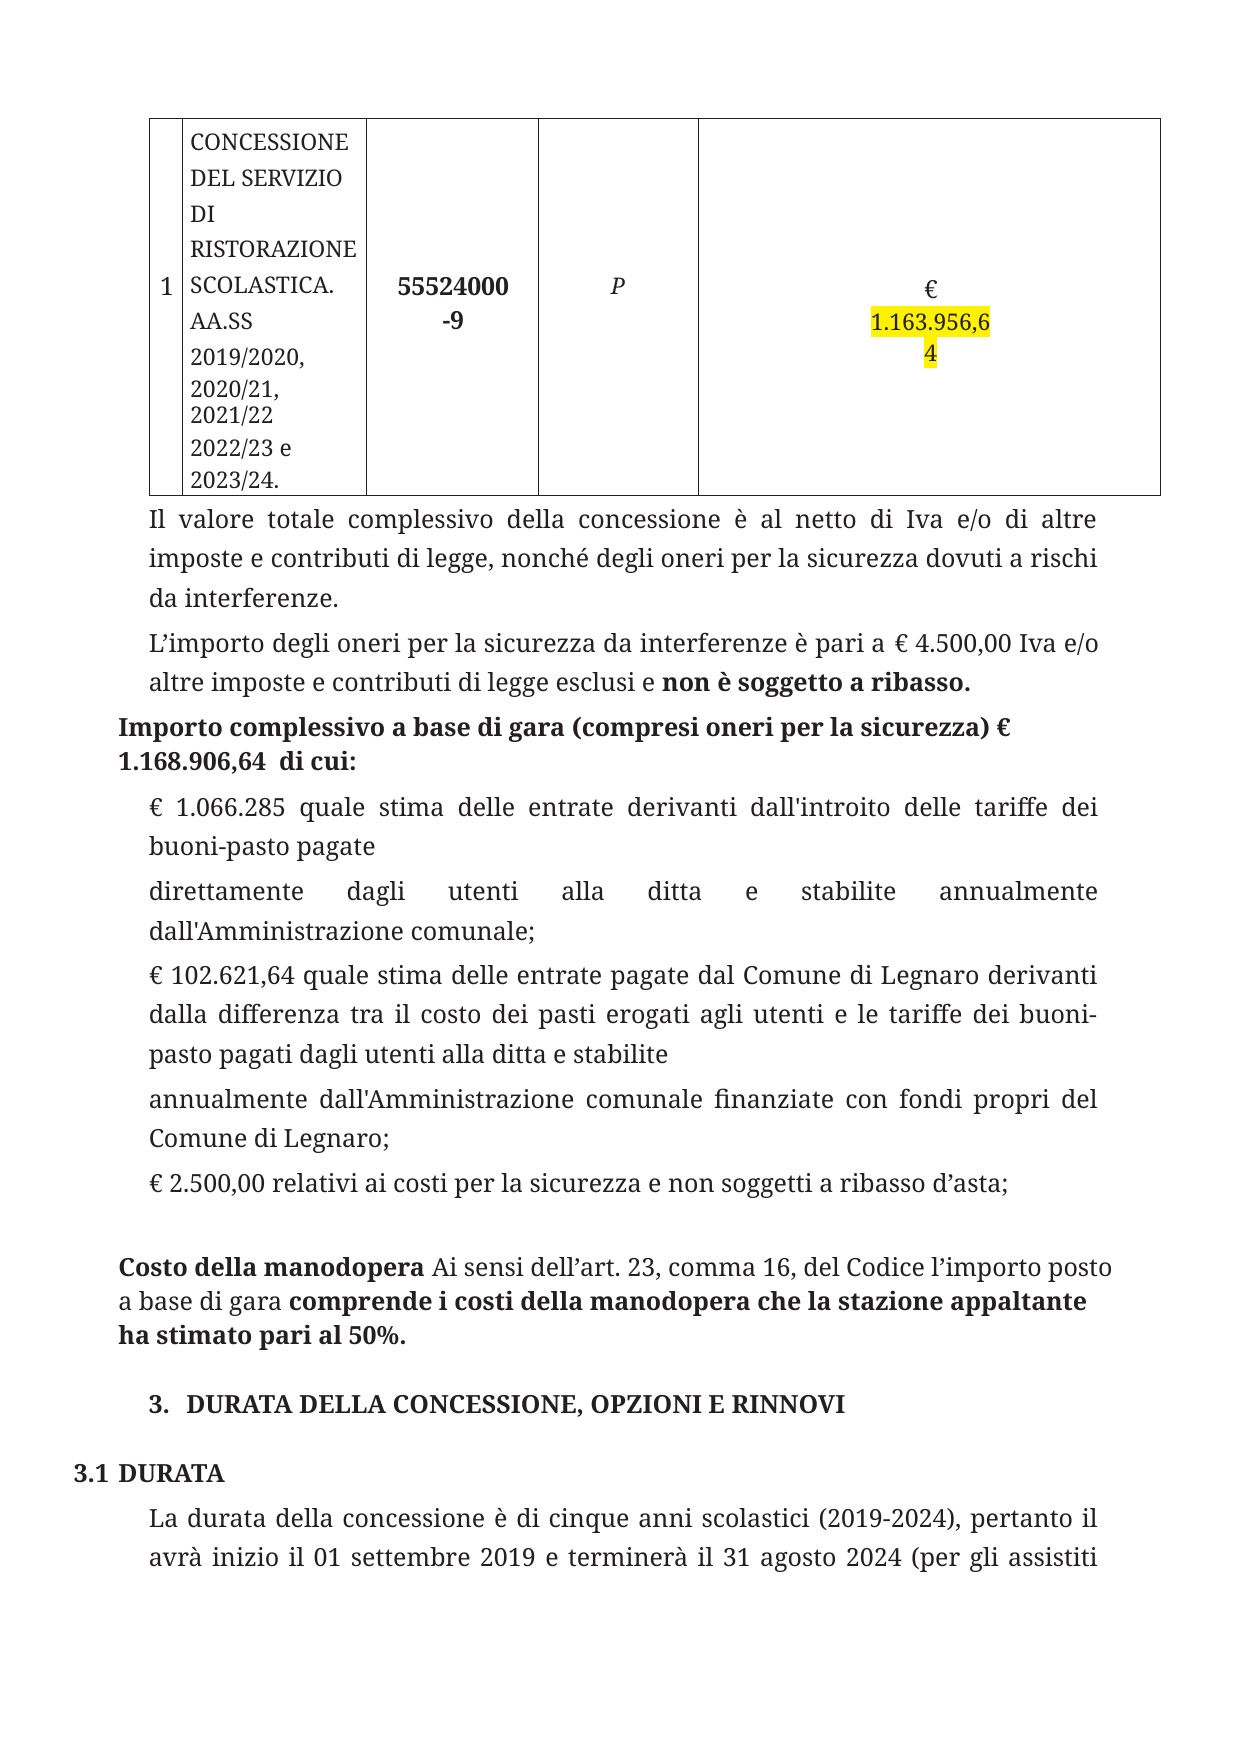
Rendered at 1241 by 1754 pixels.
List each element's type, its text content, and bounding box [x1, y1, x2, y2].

text € 2.500,00 relativi ai costi per la sicurezza e non soggetti a ribasso d’asta; [148, 1165, 1099, 1199]
table_cell € 1.163.956,64 [699, 119, 1160, 495]
subtitle DURATA DELLA CONCESSIONE, OPZIONI E RINNOVI [148, 1386, 1122, 1420]
text € 1.066.285 quale stima delle entrate derivanti dall'introito delle tariffe dei buoni-pasto pagate [148, 790, 1099, 863]
list DURATA [73, 1456, 1122, 1490]
text La durata della concessione è di cinque anni scolastici (2019-2024), pertanto il avrà inizio il 01 settembre 2019 e terminerà il 31 agosto 2024 (per gli assistiti [148, 1500, 1099, 1574]
text L’importo degli oneri per la sicurezza da interferenze è pari a € 4.500,00 Iva e/o altre imposte e contributi di legge esclusi e non è soggetto a ribasso. [148, 625, 1099, 698]
table_cell 55524000-9 [367, 119, 538, 495]
text € 102.621,64 quale stima delle entrate pagate dal Comune di Legnaro derivanti dalla differenza tra il costo dei pasti erogati agli utenti e le tariffe dei buoni-pasto pagati dagli utenti alla ditta e stabilite [148, 958, 1099, 1070]
text Il valore totale complessivo della concessione è al netto di Iva e/o di altre imposte e contributi di legge, nonché degli oneri per la sicurezza dovuti a rischi da interferenze. [148, 502, 1098, 614]
text Importo complessivo a base di gara (compresi oneri per la sicurezza) € 1.168.906,64 di cui: [118, 710, 1122, 778]
text direttamente dagli utenti alla ditta e stabilite annualmente dall'Amministrazione comunale; [148, 874, 1099, 947]
table_cell P [539, 119, 698, 495]
text Costo della manodopera Ai sensi dell’art. 23, comma 16, del Codice l’importo posto a base di gara comprende i costi della manodopera che la stazione appaltante ha stimato pari al 50%. [118, 1249, 1122, 1352]
table_cell 1 [150, 119, 182, 495]
text annualmente dall'Amministrazione comunale finanziate con fondi propri del Comune di Legnaro; [148, 1081, 1099, 1154]
table_cell CONCESSIONE DEL SERVIZIO DI RISTORAZIONE SCOLASTICA. AA.SS 2019/2020, 2020/21, 2021/22 2022/23 e 2023/24. [183, 119, 366, 495]
